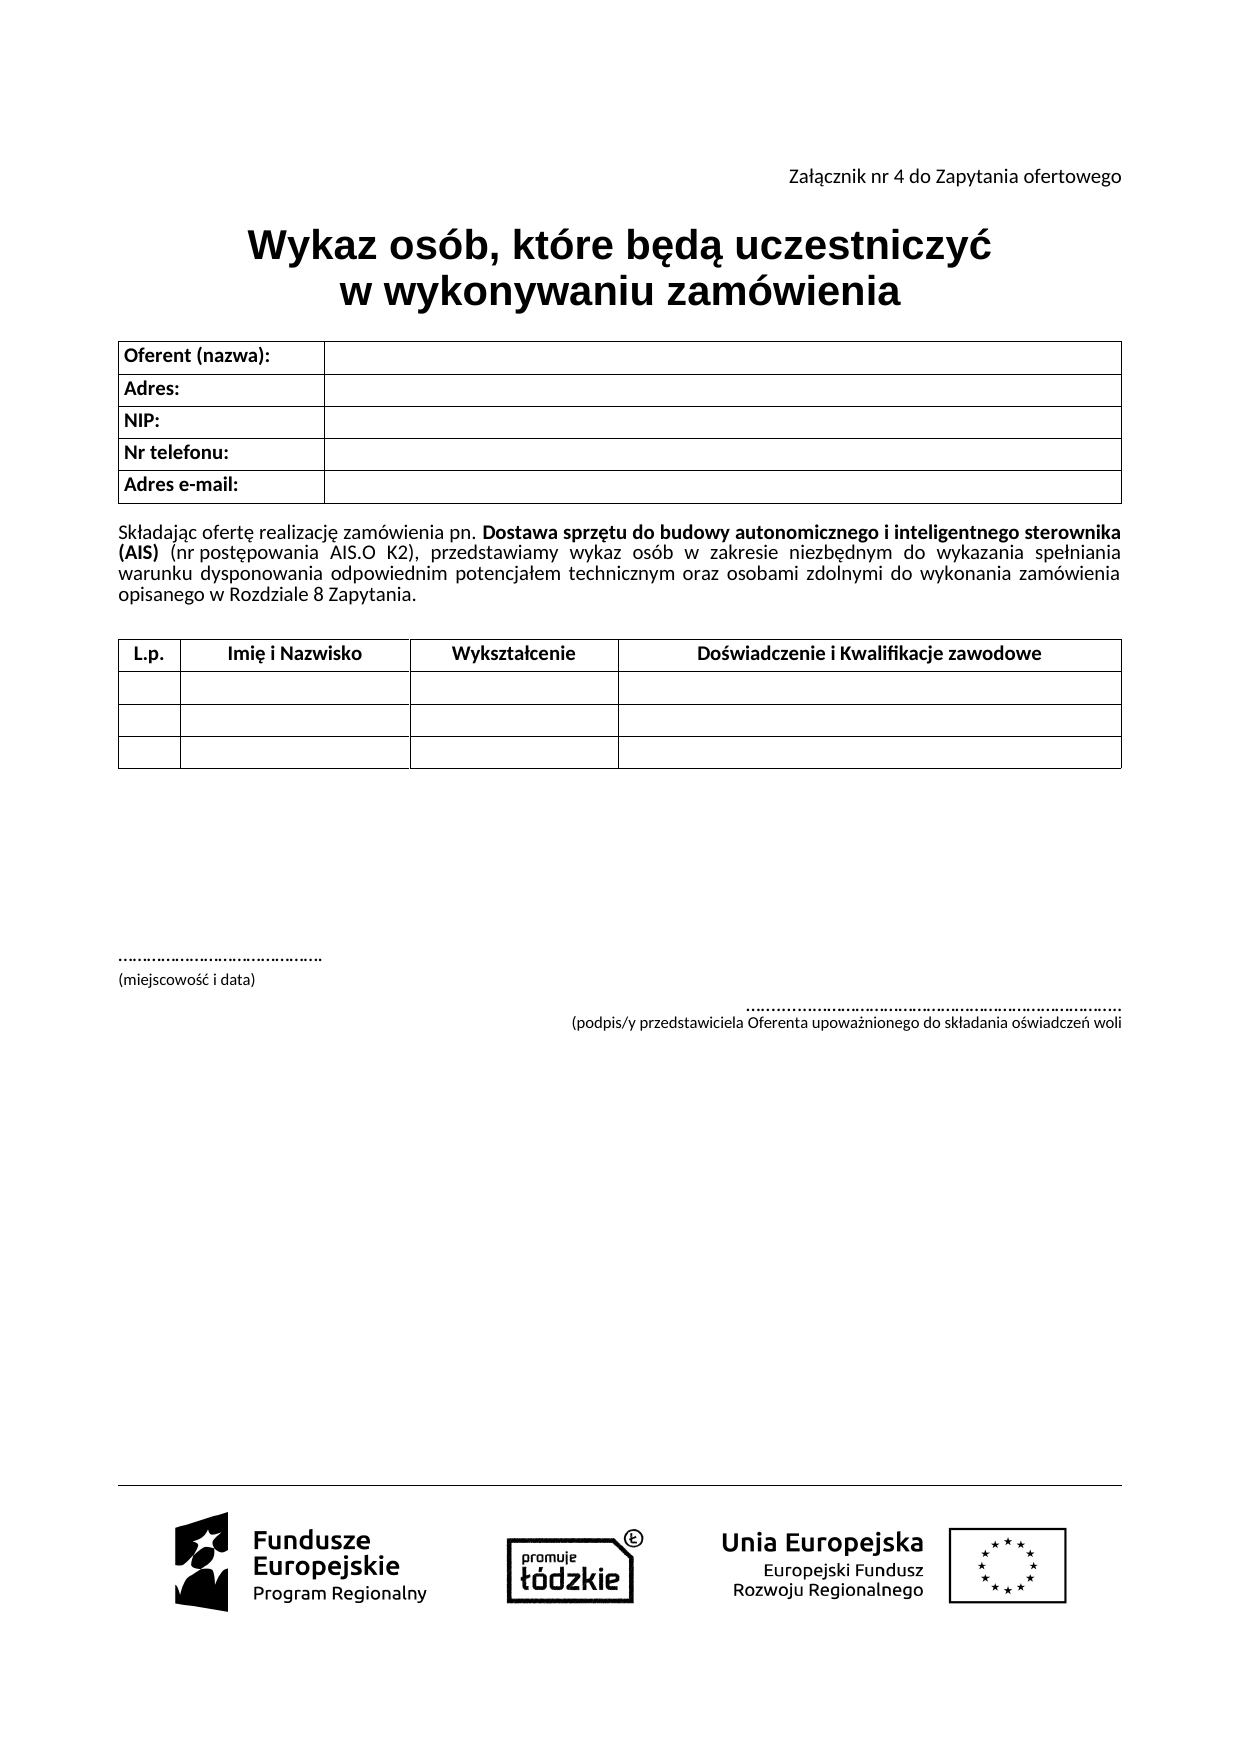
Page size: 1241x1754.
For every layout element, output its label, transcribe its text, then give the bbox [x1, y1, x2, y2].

table_cell [119, 737, 180, 768]
table_cell [325, 439, 1121, 470]
table_cell Adres e-mail: [119, 471, 324, 503]
table_header Imię i Nazwisko [181, 640, 409, 671]
table_header Oferent (nazwa): [119, 342, 324, 374]
table_cell [619, 737, 1121, 768]
table_cell [181, 737, 409, 768]
table_cell [119, 705, 180, 736]
title Wykaz osób, które będą uczestniczyć w wykonywaniu zamówienia [118, 222, 1122, 314]
table_cell NIP: [119, 407, 324, 438]
table_cell Adres: [119, 375, 324, 406]
text Składając ofertę realizację zamówienia pn. Dostawa sprzętu do budowy autonomicznego i inteligentnego sterownika (AIS) (nr postępowania AIS.O K2), przedstawiamy wykaz osób w zakresie niezbędnym do wykazania spełniania warunku dysponowania odpowiednim potencjałem technicznym oraz osobami zdolnymi do wykonania zamówienia opisanego w Rozdziale 8 Zapytania. [118, 523, 1122, 606]
table_header Wykształcenie [411, 640, 618, 671]
table_cell [325, 471, 1121, 503]
table_cell Nr telefonu: [119, 439, 324, 470]
table_cell [619, 672, 1121, 704]
table_cell [181, 672, 409, 704]
text ……………………………………. [118, 946, 1122, 967]
text …..........……………………………………………………….. [118, 995, 1122, 1016]
table_cell [119, 672, 180, 704]
table_cell [325, 407, 1121, 438]
table_cell [325, 375, 1121, 406]
table_cell [181, 705, 409, 736]
table_cell [411, 705, 618, 736]
table_cell [411, 672, 618, 704]
table_header Doświadczenie i Kwalifikacje zawodowe [619, 640, 1121, 671]
table_cell [619, 705, 1121, 736]
picture [148, 1486, 1093, 1636]
table_header [325, 342, 1121, 374]
text (podpis/y przedstawiciela Oferenta upoważnionego do składania oświadczeń woli [118, 1016, 1122, 1033]
table_header L.p. [119, 640, 180, 671]
table_cell [411, 737, 618, 768]
text (miejscowość i data) [118, 973, 1122, 989]
text Załącznik nr 4 do Zapytania ofertowego [118, 168, 1122, 189]
